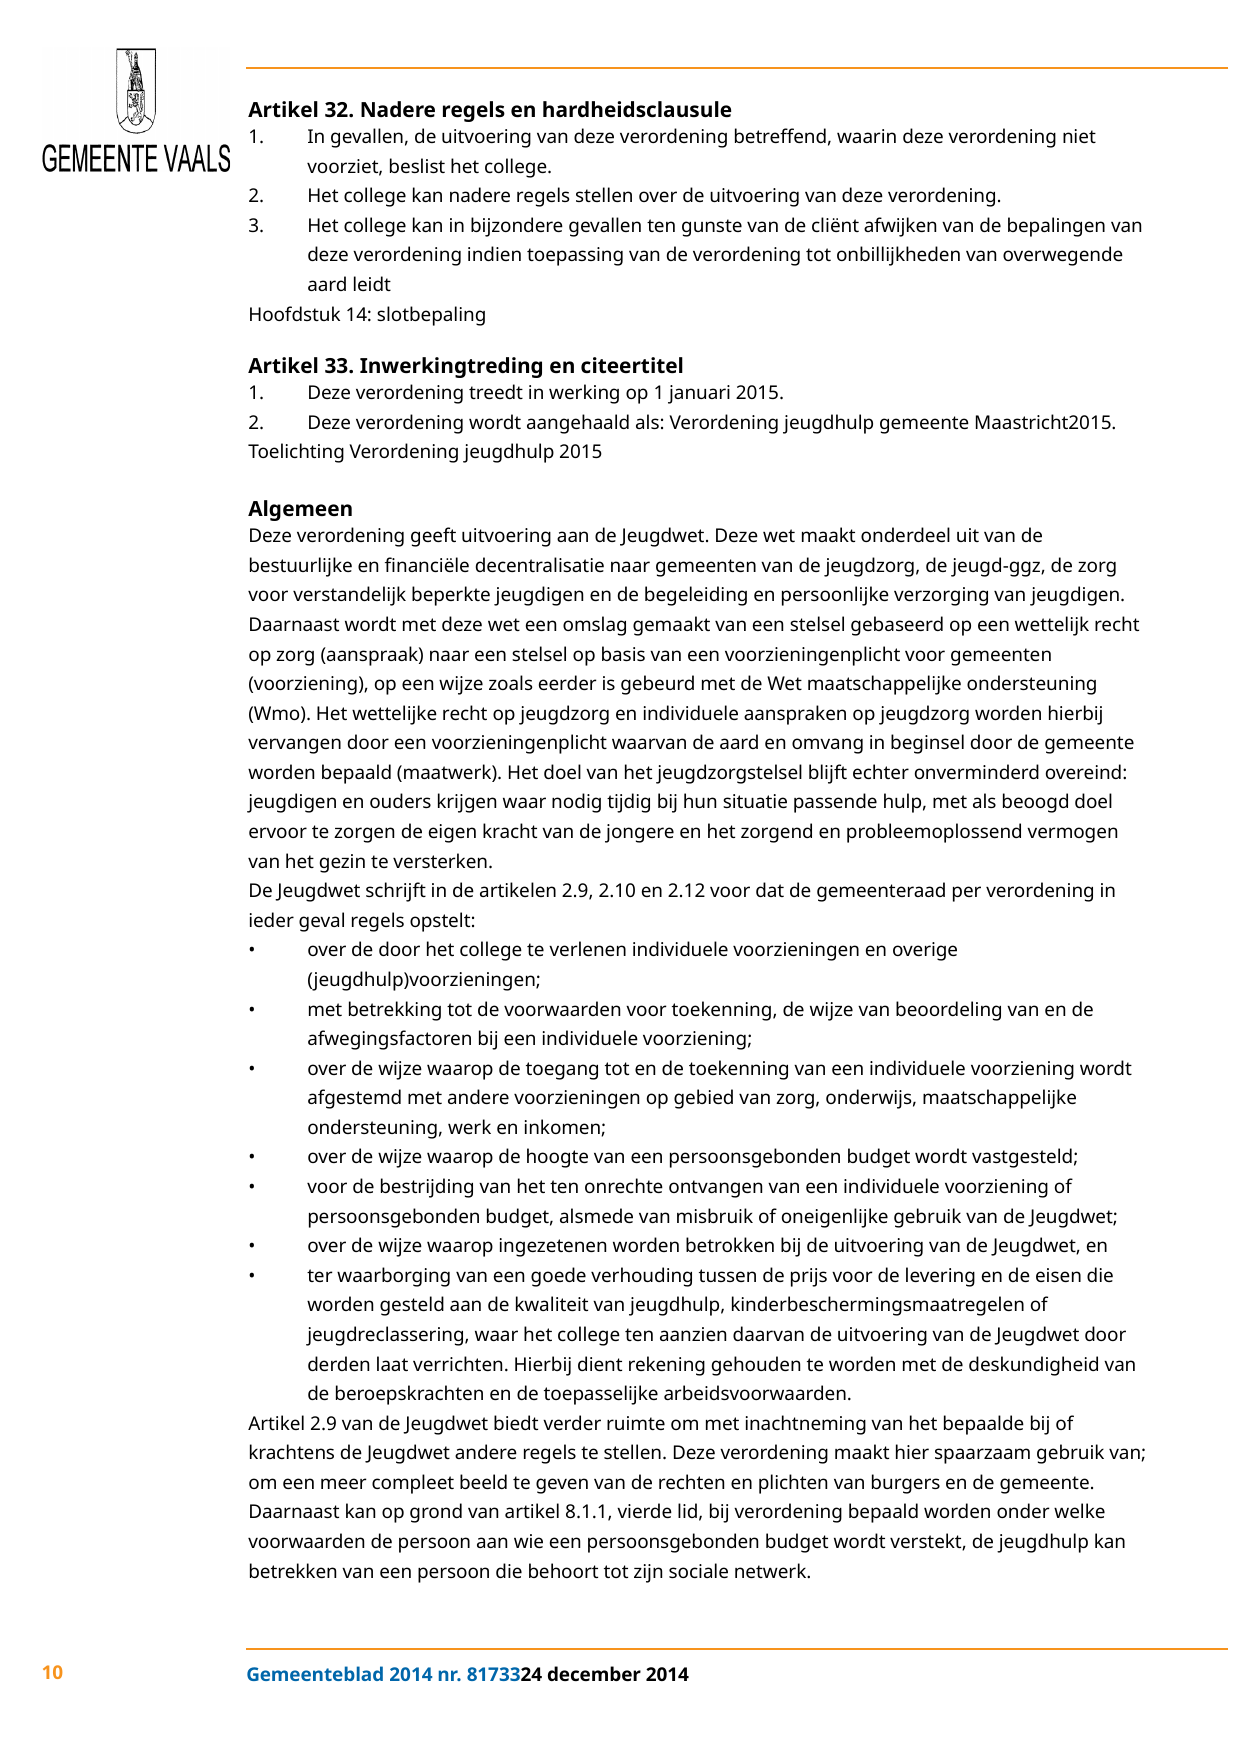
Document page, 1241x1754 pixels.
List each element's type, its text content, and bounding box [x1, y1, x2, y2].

list voor de bestrijding van het ten onrechte ontvangen van een individuele voorziening of persoonsgebonden budget, alsmede van misbruik of oneigenlijke gebruik van de Jeugdwet; [248, 1173, 1152, 1229]
list ter waarborging van een goede verhouding tussen de prijs voor de levering en de eisen die worden gesteld aan de kwaliteit van jeugdhulp, kinderbeschermingsmaatregelen of jeugdreclassering, waar het college ten aanzien daarvan de uitvoering van de Jeugdwet door derden laat verrichten. Hierbij dient rekening gehouden te worden met de deskundigheid van de beroepskrachten en de toepasselijke arbeidsvoorwaarden. [248, 1262, 1152, 1406]
text Artikel 32. Nadere regels en hardheidsclausule [248, 95, 1152, 123]
text Toelichting Verordening jeugdhulp 2015 [248, 439, 1152, 464]
list Het college kan in bijzondere gevallen ten gunste van de cliënt afwijken van de bepalingen van deze verordening indien toepassing van de verordening tot onbillijkheden van overwegende aard leidt [248, 212, 1152, 297]
list over de wijze waarop de hoogte van een persoonsgebonden budget wordt vastgesteld; [248, 1144, 1152, 1169]
text Algemeen [248, 494, 1152, 522]
text Deze verordening geeft uitvoering aan de Jeugdwet. Deze wet maakt onderdeel uit van de bestuurlijke en financiële decentralisatie naar gemeenten van de jeugdzorg, de jeugd-ggz, de zorg voor verstandelijk beperkte jeugdigen en de begeleiding en persoonlijke verzorging van jeugdigen. Daarnaast wordt met deze wet een omslag gemaakt van een stelsel gebaseerd op een wettelijk recht op zorg (aanspraak) naar een stelsel op basis van een voorzieningenplicht voor gemeenten (voorziening), op een wijze zoals eerder is gebeurd met de Wet maatschappelijke ondersteuning (Wmo). Het wettelijke recht op jeugdzorg en individuele aanspraken op jeugdzorg worden hierbij vervangen door een voorzieningenplicht waarvan de aard en omvang in beginsel door de gemeente worden bepaald (maatwerk). Het doel van het jeugdzorgstelsel blijft echter onverminderd overeind: jeugdigen en ouders krijgen waar nodig tijdig bij hun situatie passende hulp, met als beoogd doel ervoor te zorgen de eigen kracht van de jongere en het zorgend en probleemoplossend vermogen van het gezin te versterken. [248, 522, 1152, 874]
list over de wijze waarop de toegang tot en de toekenning van een individuele voorziening wordt afgestemd met andere voorzieningen op gebied van zorg, onderwijs, maatschappelijke ondersteuning, werk en inkomen; [248, 1055, 1152, 1140]
list Deze verordening wordt aangehaald als: Verordening jeugdhulp gemeente Maastricht2015. [248, 409, 1152, 435]
list met betrekking tot de voorwaarden voor toekenning, de wijze van beoordeling van en de afwegingsfactoren bij een individuele voorziening; [248, 996, 1152, 1051]
list Het college kan nadere regels stellen over de uitvoering van deze verordening. [248, 182, 1152, 208]
list over de door het college te verlenen individuele voorzieningen en overige (jeugdhulp)voorzieningen; [248, 937, 1152, 992]
picture [41, 47, 231, 172]
text Artikel 33. Inwerkingtreding en citeertitel [248, 351, 1152, 379]
list over de wijze waarop ingezetenen worden betrokken bij de uitvoering van de Jeugdwet, en [248, 1232, 1152, 1258]
text Artikel 2.9 van de Jeugdwet biedt verder ruimte om met inachtneming van het bepaalde bij of krachtens de Jeugdwet andere regels te stellen. Deze verordening maakt hier spaarzaam gebruik van; om een meer compleet beeld te geven van de rechten en plichten van burgers en de gemeente. Daarnaast kan op grond van artikel 8.1.1, vierde lid, bij verordening bepaald worden onder welke voorwaarden de persoon aan wie een persoonsgebonden budget wordt verstekt, de jeugdhulp kan betrekken van een persoon die behoort tot zijn sociale netwerk. [248, 1410, 1152, 1584]
list In gevallen, de uitvoering van deze verordening betreffend, waarin deze verordening niet voorziet, beslist het college. [248, 123, 1152, 178]
list Deze verordening treedt in werking op 1 januari 2015. [248, 379, 1152, 405]
text De Jeugdwet schrijft in de artikelen 2.9, 2.10 en 2.12 voor dat de gemeenteraad per verordening in ieder geval regels opstelt: [248, 877, 1152, 933]
text Hoofdstuk 14: slotbepaling [248, 301, 1152, 326]
